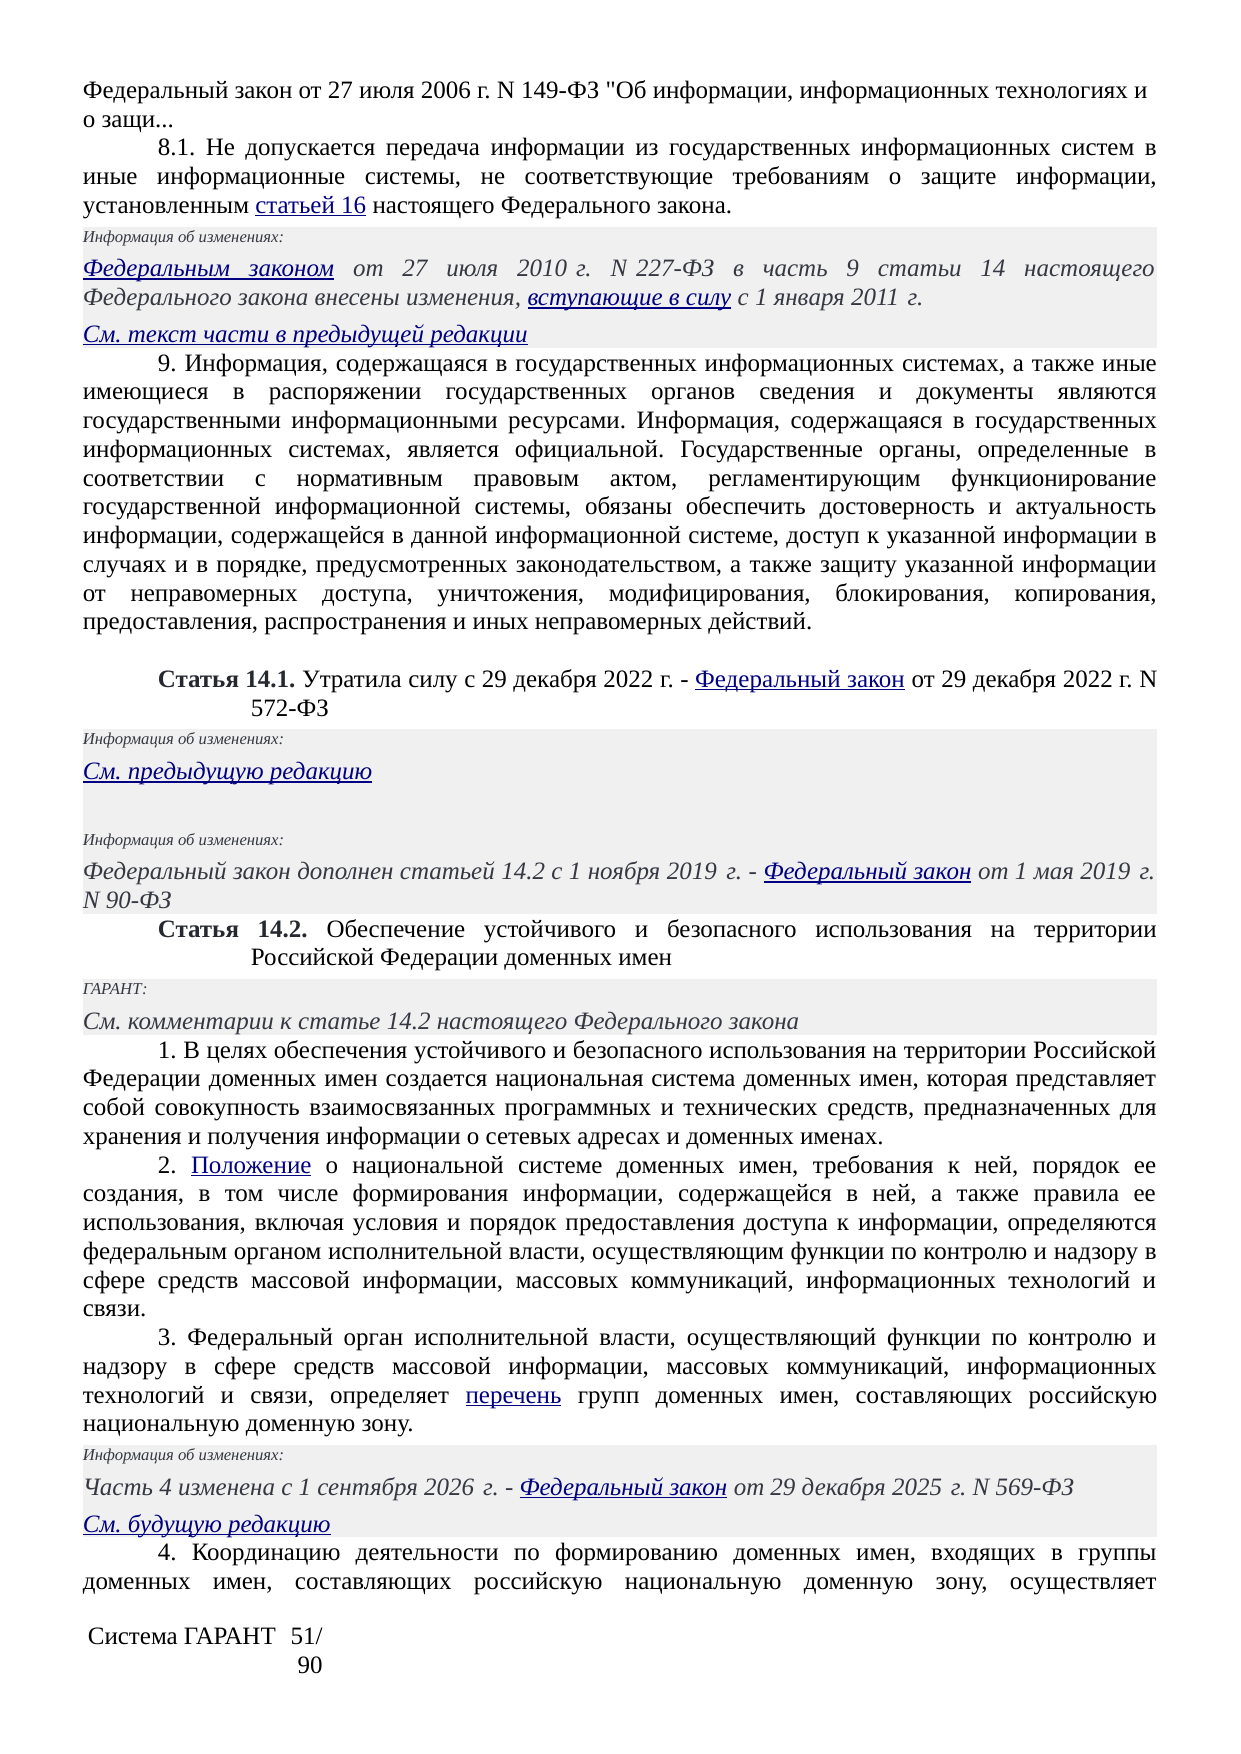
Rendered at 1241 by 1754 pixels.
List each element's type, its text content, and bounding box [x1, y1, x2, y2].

text См. текст части в предыдущей редакции [530, 319, 1157, 348]
text Информация об изменениях: [286, 729, 1157, 748]
text Информация об изменениях: [286, 1445, 1157, 1464]
text Информация об изменениях: [286, 829, 1157, 848]
text См. комментарии к статье 14.2 настоящего Федерального закона [802, 1006, 1157, 1035]
text 8.1. Не допускается передача информации из государственных информационных систем в иные информационные системы, не соответствующие требованиям о защите информации, установленным статьей 16 настоящего Федерального закона. [83, 132, 1157, 219]
text См. предыдущую редакцию [374, 756, 1157, 785]
text ГАРАНТ: [149, 979, 1157, 998]
text 4. Координацию деятельности по формированию доменных имен, входящих в группы доменных имен, составляющих российскую национальную доменную зону, осуществляет [83, 1537, 1157, 1595]
text См. будущую редакцию [333, 1509, 1157, 1537]
text Часть 4 изменена с 1 сентября 2026 г. - Федеральный закон от 29 декабря 2025 г. N 569-ФЗ [1076, 1472, 1157, 1501]
text Статья 14.2. Обеспечение устойчивого и безопасного использования на территории Российской Федерации доменных имен [158, 914, 1157, 971]
text 1. В целях обеспечения устойчивого и безопасного использования на территории Российской Федерации доменных имен создается национальная система доменных имен, которая представляет собой совокупность взаимосвязанных программных и технических средств, предназначенных для хранения и получения информации о сетевых адресах и доменных именах. [83, 1035, 1157, 1150]
text 9. Информация, содержащаяся в государственных информационных системах, а также иные имеющиеся в распоряжении государственных органов сведения и документы являются государственными информационными ресурсами. Информация, содержащаяся в государственных информационных системах, является официальной. Государственные органы, определенные в соответствии с нормативным правовым актом, регламентирующим функционирование государственной информационной системы, обязаны обеспечить достоверность и актуальность информации, содержащейся в данной информационной системе, доступ к указанной информации в случаях и в порядке, предусмотренных законодательством, а также защиту указанной информации от неправомерных доступа, уничтожения, модифицирования, блокирования, копирования, предоставления, распространения и иных неправомерных действий. [83, 348, 1157, 635]
text Федеральный закон дополнен статьей 14.2 с 1 ноября 2019 г. - Федеральный закон от 1 мая 2019 г. N 90-ФЗ [174, 885, 1157, 914]
text Федеральным законом от 27 июля 2010 г. N 227-ФЗ в часть 9 статьи 14 настоящего Федерального закона внесены изменения, вступающие в силу с 1 января 2011 г. [926, 282, 1157, 311]
text 3. Федеральный орган исполнительной власти, осуществляющий функции по контролю и надзору в сфере средств массовой информации, массовых коммуникаций, информационных технологий и связи, определяет перечень групп доменных имен, составляющих российскую национальную доменную зону. [83, 1322, 1157, 1437]
text Информация об изменениях: [286, 227, 1157, 246]
text Статья 14.1. Утратила силу с 29 декабря 2022 г. - Федеральный закон от 29 декабря 2022 г. N 572-ФЗ [158, 664, 1157, 721]
text 2. Положение о национальной системе доменных имен, требования к ней, порядок ее создания, в том числе формирования информации, содержащейся в ней, а также правила ее использования, включая условия и порядок предоставления доступа к информации, определяются федеральным органом исполнительной власти, осуществляющим функции по контролю и надзору в сфере средств массовой информации, массовых коммуникаций, информационных технологий и связи. [83, 1150, 1157, 1322]
